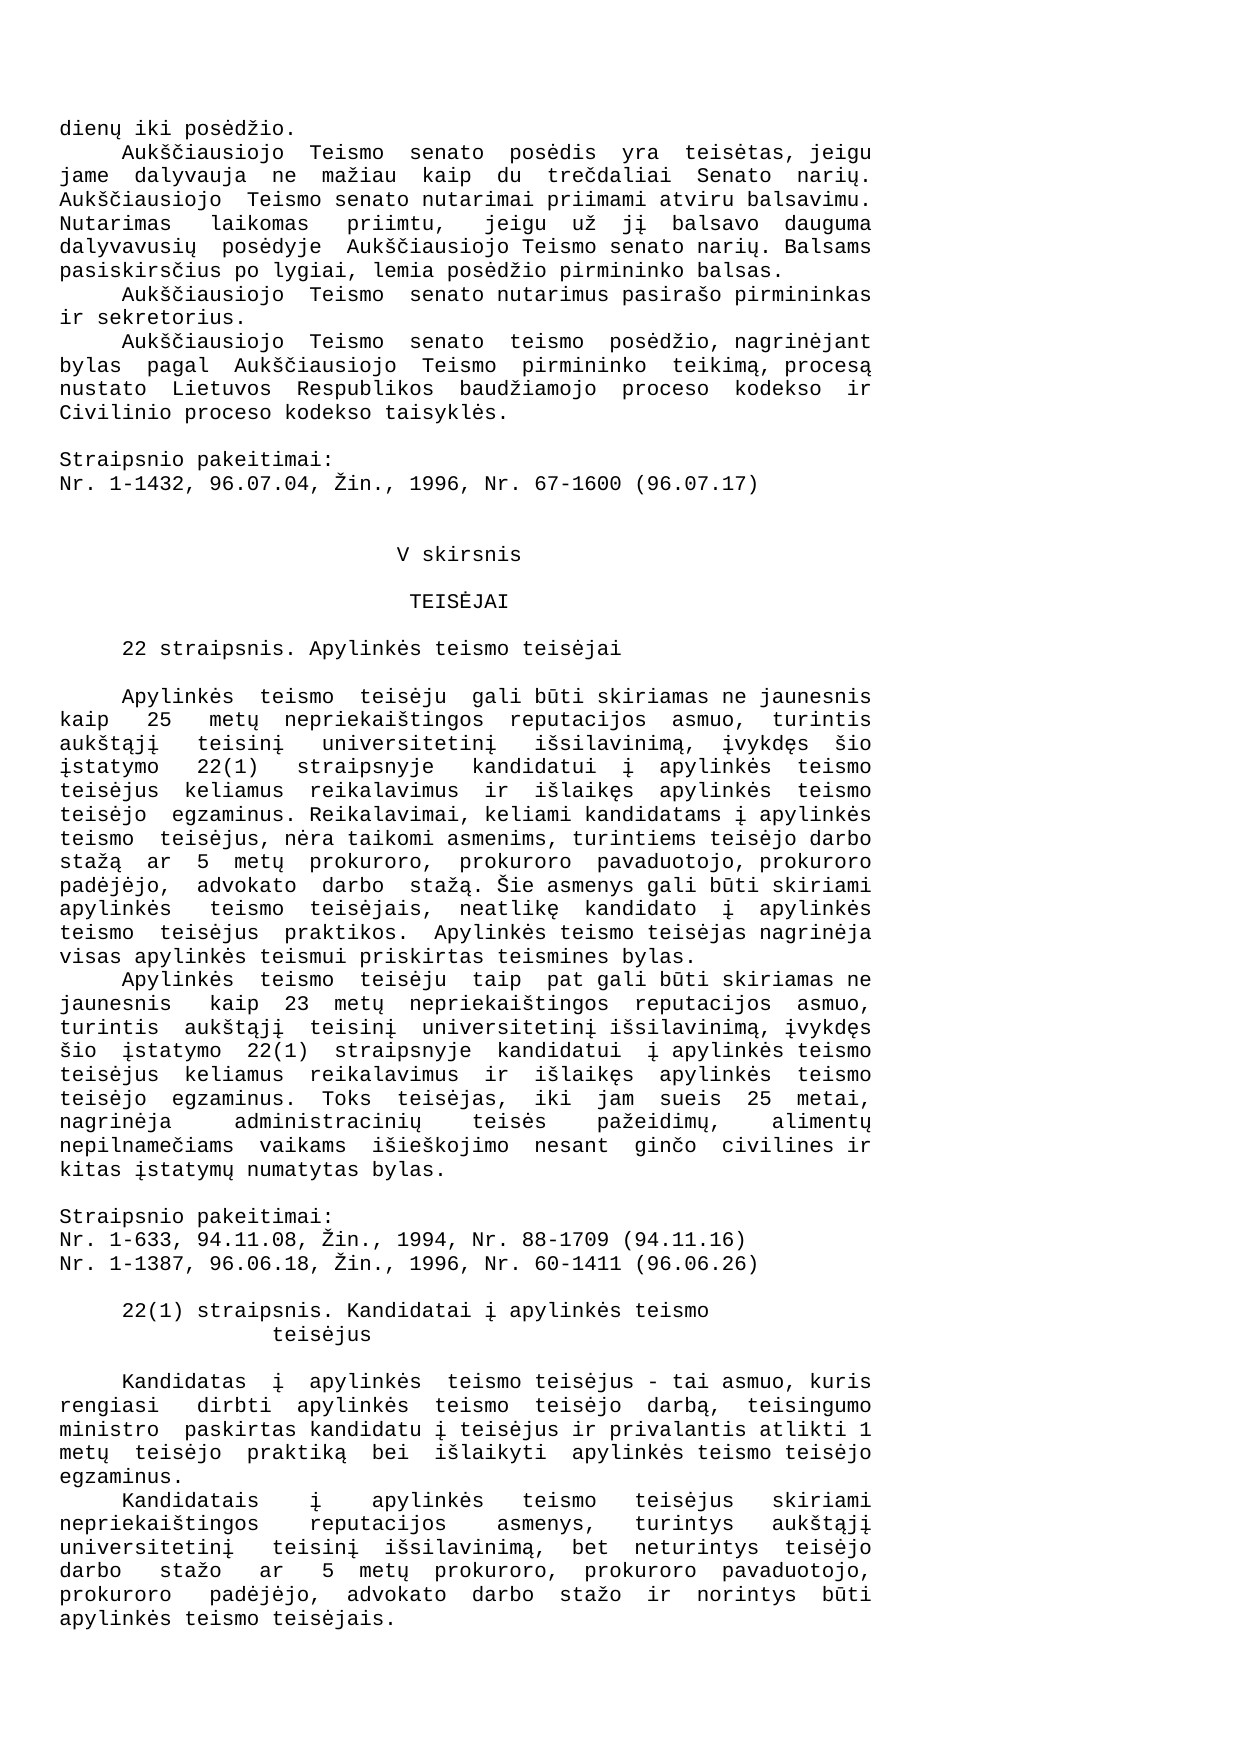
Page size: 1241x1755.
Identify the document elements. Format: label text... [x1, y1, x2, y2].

text Apylinkės teismo teisėju gali būti skiriamas ne jaunesnis [59, 686, 1122, 709]
text bylas pagal Aukščiausiojo Teismo pirmininko teikimą, procesą [59, 354, 1122, 378]
text teisėjus [59, 1324, 1122, 1348]
text jame dalyvauja ne mažiau kaip du trečdaliai Senato narių. [59, 165, 1122, 189]
text Aukščiausiojo Teismo senato nutarimai priimami atviru balsavimu. [59, 189, 1122, 213]
text apylinkės teismo teisėjais, neatlikę kandidato į apylinkės [59, 898, 1122, 922]
text nustato Lietuvos Respublikos baudžiamojo proceso kodekso ir [59, 378, 1122, 402]
text rengiasi dirbti apylinkės teismo teisėjo darbą, teisingumo [59, 1395, 1122, 1419]
text nepilnamečiams vaikams išieškojimo nesant ginčo civilines ir [59, 1135, 1122, 1158]
text Nr. 1-1432, 96.07.04, Žin., 1996, Nr. 67-1600 (96.07.17) [59, 473, 1122, 496]
text dienų iki posėdžio. [59, 118, 1122, 142]
text prokuroro padėjėjo, advokato darbo stažo ir norintys būti [59, 1584, 1122, 1608]
text kaip 25 metų nepriekaištingos reputacijos asmuo, turintis [59, 709, 1122, 733]
text egzaminus. [59, 1466, 1122, 1489]
text įstatymo 22(1) straipsnyje kandidatui į apylinkės teismo [59, 757, 1122, 780]
text Kandidatas į apylinkės teismo teisėjus - tai asmuo, kuris [59, 1371, 1122, 1395]
text pasiskirsčius po lygiai, lemia posėdžio pirmininko balsas. [59, 260, 1122, 284]
text TEISĖJAI [59, 591, 1122, 615]
text ir sekretorius. [59, 307, 1122, 331]
text Apylinkės teismo teisėju taip pat gali būti skiriamas ne [59, 969, 1122, 993]
text apylinkės teismo teisėjais. [59, 1608, 1122, 1631]
text teisėjus keliamus reikalavimus ir išlaikęs apylinkės teismo [59, 780, 1122, 804]
text Civilinio proceso kodekso taisyklės. [59, 402, 1122, 426]
text padėjėjo, advokato darbo stažą. Šie asmenys gali būti skiriami [59, 875, 1122, 898]
text šio įstatymo 22(1) straipsnyje kandidatui į apylinkės teismo [59, 1040, 1122, 1064]
text Aukščiausiojo Teismo senato nutarimus pasirašo pirmininkas [59, 284, 1122, 307]
text Aukščiausiojo Teismo senato posėdis yra teisėtas, jeigu [59, 142, 1122, 165]
text jaunesnis kaip 23 metų nepriekaištingos reputacijos asmuo, [59, 993, 1122, 1017]
text Straipsnio pakeitimai: [59, 449, 1122, 473]
text stažą ar 5 metų prokuroro, prokuroro pavaduotojo, prokuroro [59, 851, 1122, 875]
text teismo teisėjus, nėra taikomi asmenims, turintiems teisėjo darbo [59, 827, 1122, 851]
text V skirsnis [59, 544, 1122, 567]
text nepriekaištingos reputacijos asmenys, turintys aukštąjį [59, 1513, 1122, 1537]
text nagrinėja administracinių teisės pažeidimų, alimentų [59, 1111, 1122, 1135]
text Kandidatais į apylinkės teismo teisėjus skiriami [59, 1489, 1122, 1513]
text Aukščiausiojo Teismo senato teismo posėdžio, nagrinėjant [59, 331, 1122, 354]
text universitetinį teisinį išsilavinimą, bet neturintys teisėjo [59, 1537, 1122, 1561]
text teisėjo egzaminus. Toks teisėjas, iki jam sueis 25 metai, [59, 1088, 1122, 1111]
text Straipsnio pakeitimai: [59, 1206, 1122, 1229]
text 22 straipsnis. Apylinkės teismo teisėjai [59, 638, 1122, 662]
text kitas įstatymų numatytas bylas. [59, 1158, 1122, 1182]
text teisėjo egzaminus. Reikalavimai, keliami kandidatams į apylinkės [59, 804, 1122, 827]
text Nr. 1-633, 94.11.08, Žin., 1994, Nr. 88-1709 (94.11.16) [59, 1229, 1122, 1253]
text Nr. 1-1387, 96.06.18, Žin., 1996, Nr. 60-1411 (96.06.26) [59, 1253, 1122, 1277]
text teismo teisėjus praktikos. Apylinkės teismo teisėjas nagrinėja [59, 922, 1122, 946]
text ministro paskirtas kandidatu į teisėjus ir privalantis atlikti 1 [59, 1419, 1122, 1442]
text aukštąjį teisinį universitetinį išsilavinimą, įvykdęs šio [59, 733, 1122, 757]
text turintis aukštąjį teisinį universitetinį išsilavinimą, įvykdęs [59, 1017, 1122, 1040]
text teisėjus keliamus reikalavimus ir išlaikęs apylinkės teismo [59, 1064, 1122, 1088]
text metų teisėjo praktiką bei išlaikyti apylinkės teismo teisėjo [59, 1442, 1122, 1466]
text dalyvavusių posėdyje Aukščiausiojo Teismo senato narių. Balsams [59, 236, 1122, 260]
text visas apylinkės teismui priskirtas teismines bylas. [59, 946, 1122, 969]
text darbo stažo ar 5 metų prokuroro, prokuroro pavaduotojo, [59, 1561, 1122, 1584]
text 22(1) straipsnis. Kandidatai į apylinkės teismo [59, 1300, 1122, 1324]
text Nutarimas laikomas priimtu, jeigu už jį balsavo dauguma [59, 213, 1122, 236]
